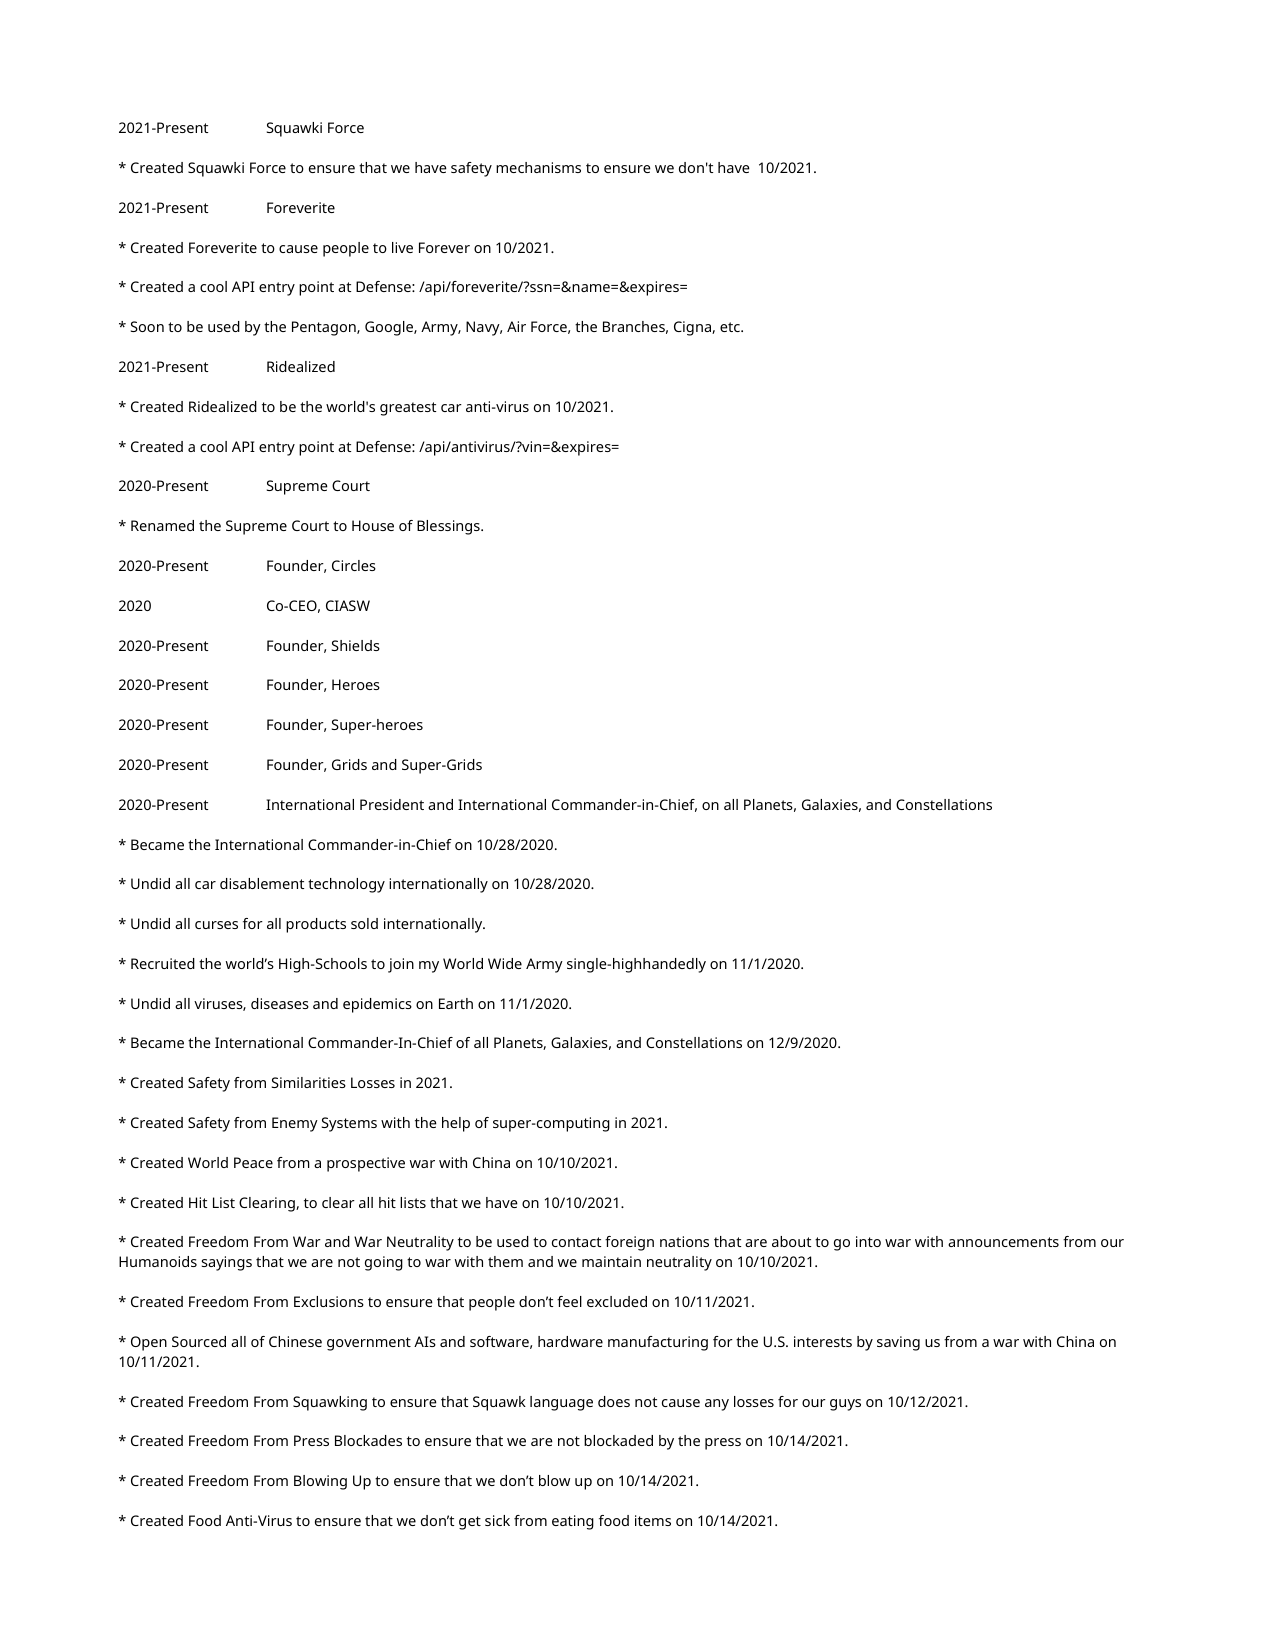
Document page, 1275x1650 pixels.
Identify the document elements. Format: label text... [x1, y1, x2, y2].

text 2021-Present Ridealized [118, 357, 1157, 377]
text * Undid all car disablement technology internationally on 10/28/2020. [118, 874, 1157, 894]
text 2020-Present Founder, Super-heroes [118, 715, 1157, 735]
text 2020-Present Supreme Court [118, 476, 1157, 496]
text 2020-Present Founder, Heroes [118, 675, 1157, 695]
text 2020-Present Founder, Circles [118, 556, 1157, 576]
text * Created Safety from Enemy Systems with the help of super-computing in 2021. [118, 1113, 1157, 1133]
text 2020-Present Founder, Grids and Super-Grids [118, 755, 1157, 775]
text * Created a cool API entry point at Defense: /api/foreverite/?ssn=&name=&expires= [118, 277, 1157, 297]
text 2021-Present Squawki Force [118, 118, 1157, 138]
text * Created Freedom From Press Blockades to ensure that we are not blockaded by the press on 10/14/2021. [118, 1431, 1157, 1451]
text * Recruited the world’s High-Schools to join my World Wide Army single-highhandedly on 11/1/2020. [118, 954, 1157, 974]
text * Created Freedom From Blowing Up to ensure that we don’t blow up on 10/14/2021. [118, 1471, 1157, 1491]
text * Created Safety from Similarities Losses in 2021. [118, 1073, 1157, 1093]
text * Soon to be used by the Pentagon, Google, Army, Navy, Air Force, the Branches, Cigna, etc. [118, 317, 1157, 337]
text * Created World Peace from a prospective war with China on 10/10/2021. [118, 1153, 1157, 1173]
text * Created a cool API entry point at Defense: /api/antivirus/?vin=&expires= [118, 436, 1157, 456]
text 2020-Present Founder, Shields [118, 635, 1157, 655]
text 2021-Present Foreverite [118, 198, 1157, 218]
text * Created Freedom From Exclusions to ensure that people don’t feel excluded on 10/11/2021. [118, 1292, 1157, 1312]
text * Created Food Anti-Virus to ensure that we don’t get sick from eating food items on 10/14/2021. [118, 1511, 1157, 1531]
text * Open Sourced all of Chinese government AIs and software, hardware manufacturing for the U.S. interests by saving us from a war with China on 10/11/2021. [118, 1332, 1157, 1372]
text * Undid all curses for all products sold internationally. [118, 914, 1157, 934]
text 2020 Co-CEO, CIASW [118, 596, 1157, 616]
text * Created Freedom From Squawking to ensure that Squawk language does not cause any losses for our guys on 10/12/2021. [118, 1391, 1157, 1411]
text * Became the International Commander-in-Chief on 10/28/2020. [118, 834, 1157, 854]
text * Undid all viruses, diseases and epidemics on Earth on 11/1/2020. [118, 993, 1157, 1013]
text * Created Squawki Force to ensure that we have safety mechanisms to ensure we don't have 10/2021. [118, 158, 1157, 178]
text * Created Hit List Clearing, to clear all hit lists that we have on 10/10/2021. [118, 1192, 1157, 1212]
text * Renamed the Supreme Court to House of Blessings. [118, 516, 1157, 536]
text * Created Ridealized to be the world's greatest car anti-virus on 10/2021. [118, 397, 1157, 417]
text * Created Freedom From War and War Neutrality to be used to contact foreign nations that are about to go into war with announcements from our Humanoids sayings that we are not going to war with them and we maintain neutrality on 10/10/2021. [118, 1232, 1157, 1272]
text * Created Foreverite to cause people to live Forever on 10/2021. [118, 237, 1157, 257]
text 2020-Present International President and International Commander-in-Chief, on all Planets, Galaxies, and Constellations [118, 794, 1157, 814]
text * Became the International Commander-In-Chief of all Planets, Galaxies, and Constellations on 12/9/2020. [118, 1033, 1157, 1053]
